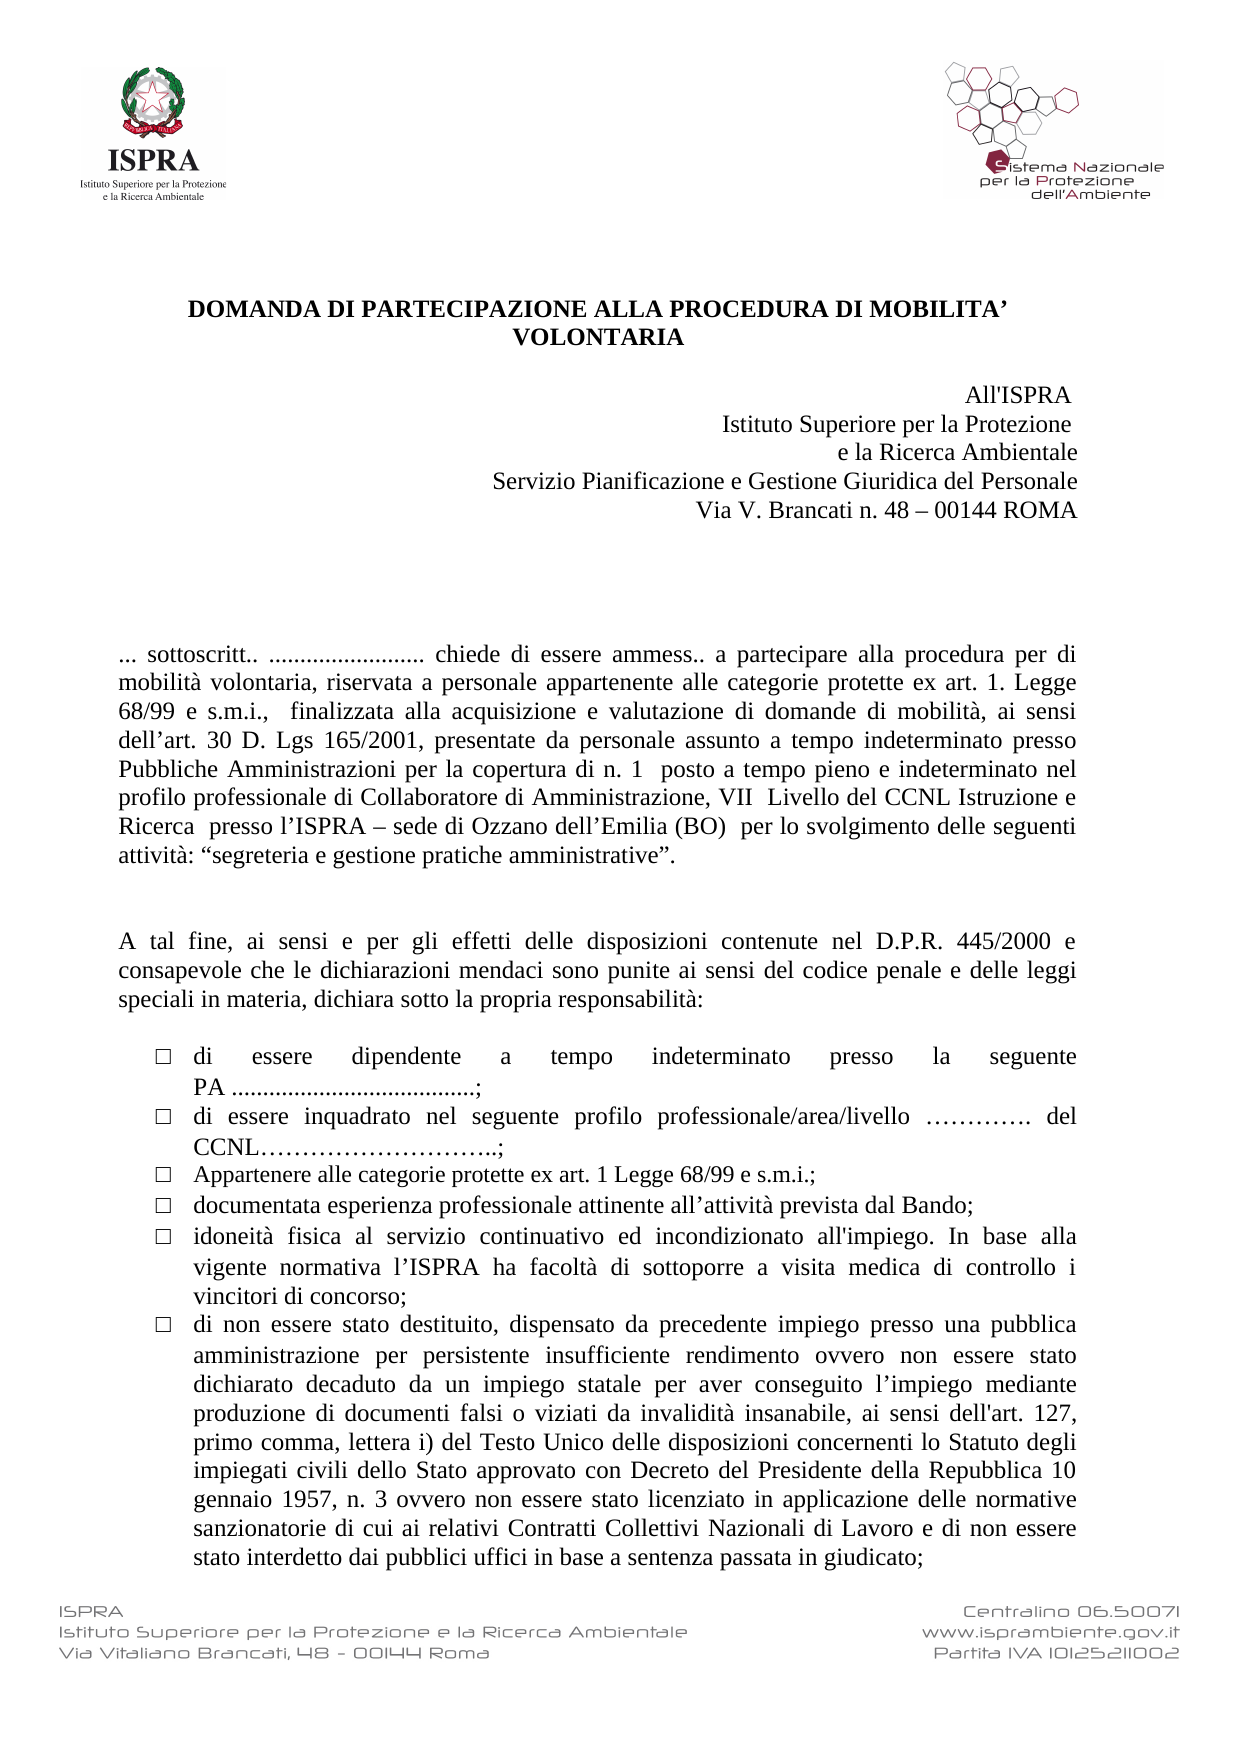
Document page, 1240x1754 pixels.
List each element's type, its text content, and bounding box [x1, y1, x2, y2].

list documentata esperienza professionale attinente all’attività prevista dal Bando; [156, 1190, 1078, 1221]
list di non essere stato destituito, dispensato da precedente impiego presso una pubblica amministrazione per persistente insufficiente rendimento ovvero non essere stato dichiarato decaduto da un impiego statale per aver conseguito l’impiego mediante produzione di documenti falsi o viziati da invalidità insanabile, ai sensi dell'art. 127, primo comma, lettera i) del Testo Unico delle disposizioni concernenti lo Statuto degli impiegati civili dello Stato approvato con Decreto del Presidente della Repubblica 10 gennaio 1957, n. 3 ovvero non essere stato licenziato in applicazione delle normative sanzionatorie di cui ai relativi Contratti Collettivi Nazionali di Lavoro e di non essere stato interdetto dai pubblici uffici in base a sentenza passata in giudicato; [156, 1309, 1078, 1570]
list di essere dipendente a tempo indeterminato presso la seguente PA .......................................; [156, 1041, 1078, 1101]
text Via V. Brancati n. 48 – 00144 ROMA [118, 495, 1078, 524]
text DOMANDA DI PARTECIPAZIONE ALLA PROCEDURA DI MOBILITA’ VOLONTARIA [118, 294, 1078, 351]
text Istituto Superiore per la Protezione [118, 409, 1078, 437]
text Servizio Pianificazione e Gestione Giuridica del Personale [118, 466, 1078, 495]
text e la Ricerca Ambientale [118, 437, 1078, 466]
text A tal fine, ai sensi e per gli effetti delle disposizioni contenute nel D.P.R. 445/2000 e consapevole che le dichiarazioni mendaci sono punite ai sensi del codice penale e delle leggi speciali in materia, dichiara sotto la propria responsabilità: [79, 926, 1078, 1012]
text ... sottoscritt.. ......................... chiede di essere ammess.. a partecipare alla procedura per di mobilità volontaria, riservata a personale appartenente alle categorie protette ex art. 1. Legge 68/99 e s.m.i., finalizzata alla acquisizione e valutazione di domande di mobilità, ai sensi dell’art. 30 D. Lgs 165/2001, presentate da personale assunto a tempo indeterminato presso Pubbliche Amministrazioni per la copertura di n. 1 posto a tempo pieno e indeterminato nel profilo professionale di Collaboratore di Amministrazione, VII Livello del CCNL Istruzione e Ricerca presso l’ISPRA – sede di Ozzano dell’Emilia (BO) per lo svolgimento delle seguenti attività: “segreteria e gestione pratiche amministrative”. [118, 639, 1078, 869]
list di essere inquadrato nel seguente profilo professionale/area/livello …………. del CCNL………………………..; [156, 1101, 1078, 1160]
list Appartenere alle categorie protette ex art. 1 Legge 68/99 e s.m.i.; [156, 1160, 1078, 1190]
text All'ISPRA [118, 380, 1078, 409]
list idoneità fisica al servizio continuativo ed incondizionato all'impiego. In base alla vigente normativa l’ISPRA ha facoltà di sottoporre a visita medica di controllo i vincitori di concorso; [156, 1221, 1078, 1309]
